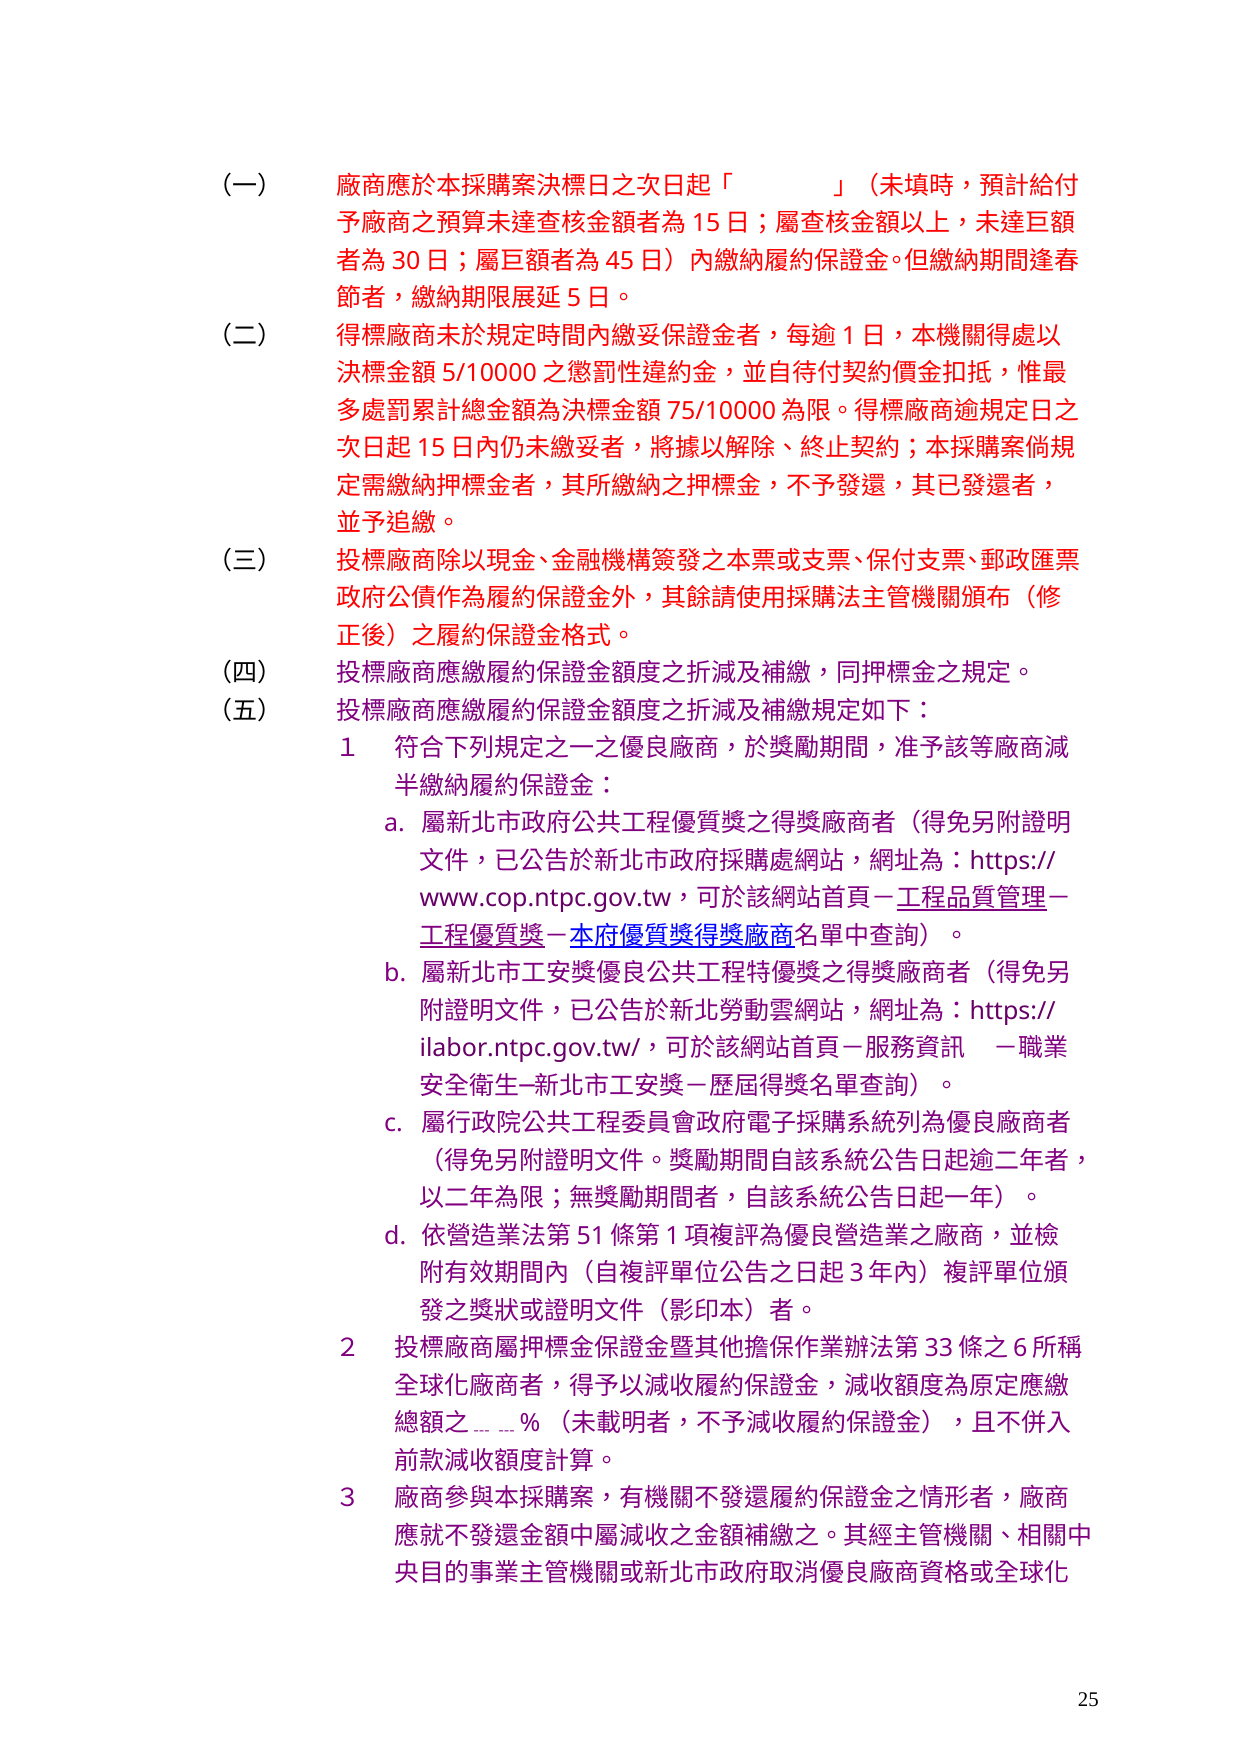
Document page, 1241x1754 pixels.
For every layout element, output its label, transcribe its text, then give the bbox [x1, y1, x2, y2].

subtitle 投標廠商屬押標金保證金暨其他擔保作業辦法第33條之6所稱全球化廠商者，得予以減收履約保證金，減收額度為原定應繳總額之﹍﹍% （未載明者，不予減收履約保證金），且不併入前款減收額度計算。 [335, 1327, 1092, 1477]
subtitle 得標廠商未於規定時間內繳妥保證金者，每逾1日，本機關得處以決標金額5/10000之懲罰性違約金，並自待付契約價金扣抵，惟最多處罰累計總金額為決標金額75/10000為限。得標廠商逾規定日之次日起15日內仍未繳妥者，將據以解除、終止契約；本採購案倘規定需繳納押標金者，其所繳納之押標金，不予發還，其已發還者，並予追繳。 [207, 314, 1079, 539]
subtitle 廠商應於本採購案決標日之次日起「 」（未填時，預計給付予廠商之預算未達查核金額者為15日；屬查核金額以上，未達巨額者為30日；屬巨額者為45日）內繳納履約保證金。但繳納期間逢春節者，繳納期限展延5日。 [207, 164, 1079, 314]
subtitle 符合下列規定之一之優良廠商，於獎勵期間，准予該等廠商減半繳納履約保證金： [335, 727, 1092, 802]
subtitle 屬行政院公共工程委員會政府電子採購系統列為優良廠商者（得免另附證明文件。獎勵期間自該系統公告日起逾二年者，以二年為限；無獎勵期間者，自該系統公告日起一年）。 [384, 1102, 1079, 1214]
subtitle 屬新北市政府公共工程優質獎之得獎廠商者（得免另附證明文件，已公告於新北市政府採購處網站，網址為：https://www.cop.ntpc.gov.tw，可於該網站首頁－工程品質管理－工程優質獎－本府優質獎得獎廠商名單中查詢）。 [384, 802, 1079, 952]
subtitle 屬新北市工安獎優良公共工程特優獎之得獎廠商者（得免另附證明文件，已公告於新北勞動雲網站，網址為：https://ilabor.ntpc.gov.tw/，可於該網站首頁－服務資訊 －職業安全衛生­­­─新北市工安獎－歷屆得獎名單查詢）。 [384, 952, 1079, 1102]
subtitle 投標廠商應繳履約保證金額度之折減及補繳，同押標金之規定。 [207, 652, 1079, 689]
subtitle 依營造業法第51條第1項複評為優良營造業之廠商，並檢附有效期間內（自複評單位公告之日起3年內）複評單位頒發之獎狀或證明文件（影印本）者。 [384, 1214, 1079, 1327]
subtitle 廠商參與本採購案，有機關不發還履約保證金之情形者，廠商應就不發還金額中屬減收之金額補繳之。其經主管機關、相關中央目的事業主管機關或新北市政府取消優良廠商資格或全球化 [335, 1477, 1092, 1589]
subtitle 投標廠商除以現金、金融機構簽發之本票或支票、保付支票、郵政匯票、政府公債作為履約保證金外，其餘請使用採購法主管機關頒布（修正後）之履約保證金格式。 [207, 539, 1079, 652]
subtitle 投標廠商應繳履約保證金額度之折減及補繳規定如下： [207, 689, 1079, 727]
